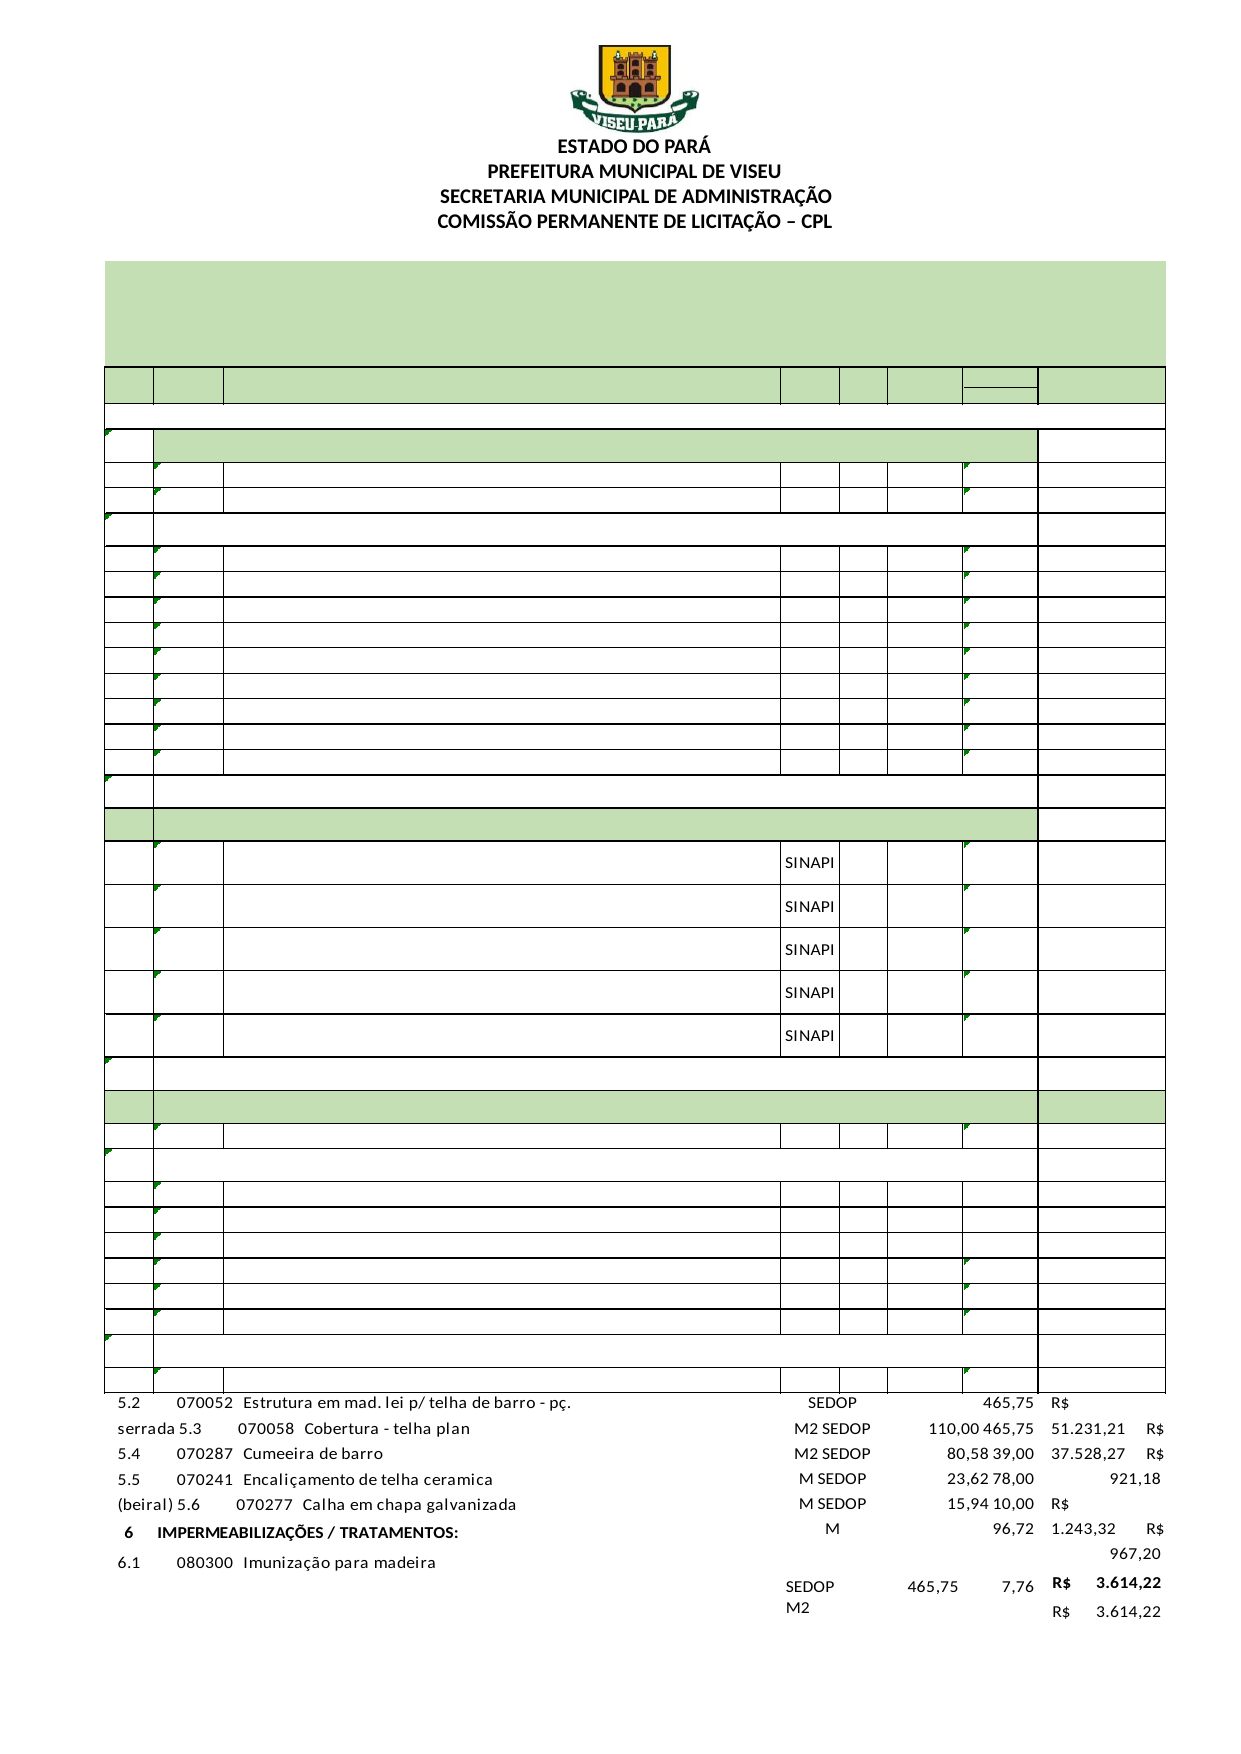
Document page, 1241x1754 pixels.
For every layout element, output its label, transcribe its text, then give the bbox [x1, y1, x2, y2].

text R$ 3.614,22 [1052, 1602, 1163, 1622]
text 5.4 070287 Cumeeira de barro [117, 1443, 617, 1464]
text SEDOP M2 SEDOP M2 SEDOP M SEDOP M SEDOP M [786, 1394, 879, 1539]
text SEDOP M2 [786, 1577, 877, 1617]
text 465,75 110,00 465,75 80,58 39,00 23,62 78,00 15,94 10,00 96,72 [903, 1394, 1034, 1539]
text R$ 51.231,21 R$ 37.528,27 R$ 921,18 R$ 1.243,32 R$ 967,20 [1051, 1394, 1164, 1564]
picture [570, 44, 700, 133]
text ESTADO DO PARÁ PREFEITURA MUNICIPAL DE VISEU [487, 133, 787, 183]
text 465,75 7,76 [907, 1577, 1036, 1597]
text SECRETARIA MUNICIPAL DE ADMINISTRAÇÃO COMISSÃO PERMANENTE DE LICITAÇÃO – CPL [430, 183, 832, 234]
text 6 IMPERMEABILIZAÇÕES / TRATAMENTOS: [124, 1523, 617, 1543]
text 6.1 080300 Imunização para madeira [117, 1552, 617, 1572]
text R$ 3.614,22 [1052, 1572, 1163, 1593]
text 5.5 070241 Encaliçamento de telha ceramica (beiral) 5.6 070277 Calha em chapa galvanizada [117, 1469, 539, 1514]
text 5.2 070052 Estrutura em mad. lei p/ telha de barro - pç. serrada 5.3 070058 Cobertura - telha plan [117, 1394, 619, 1438]
